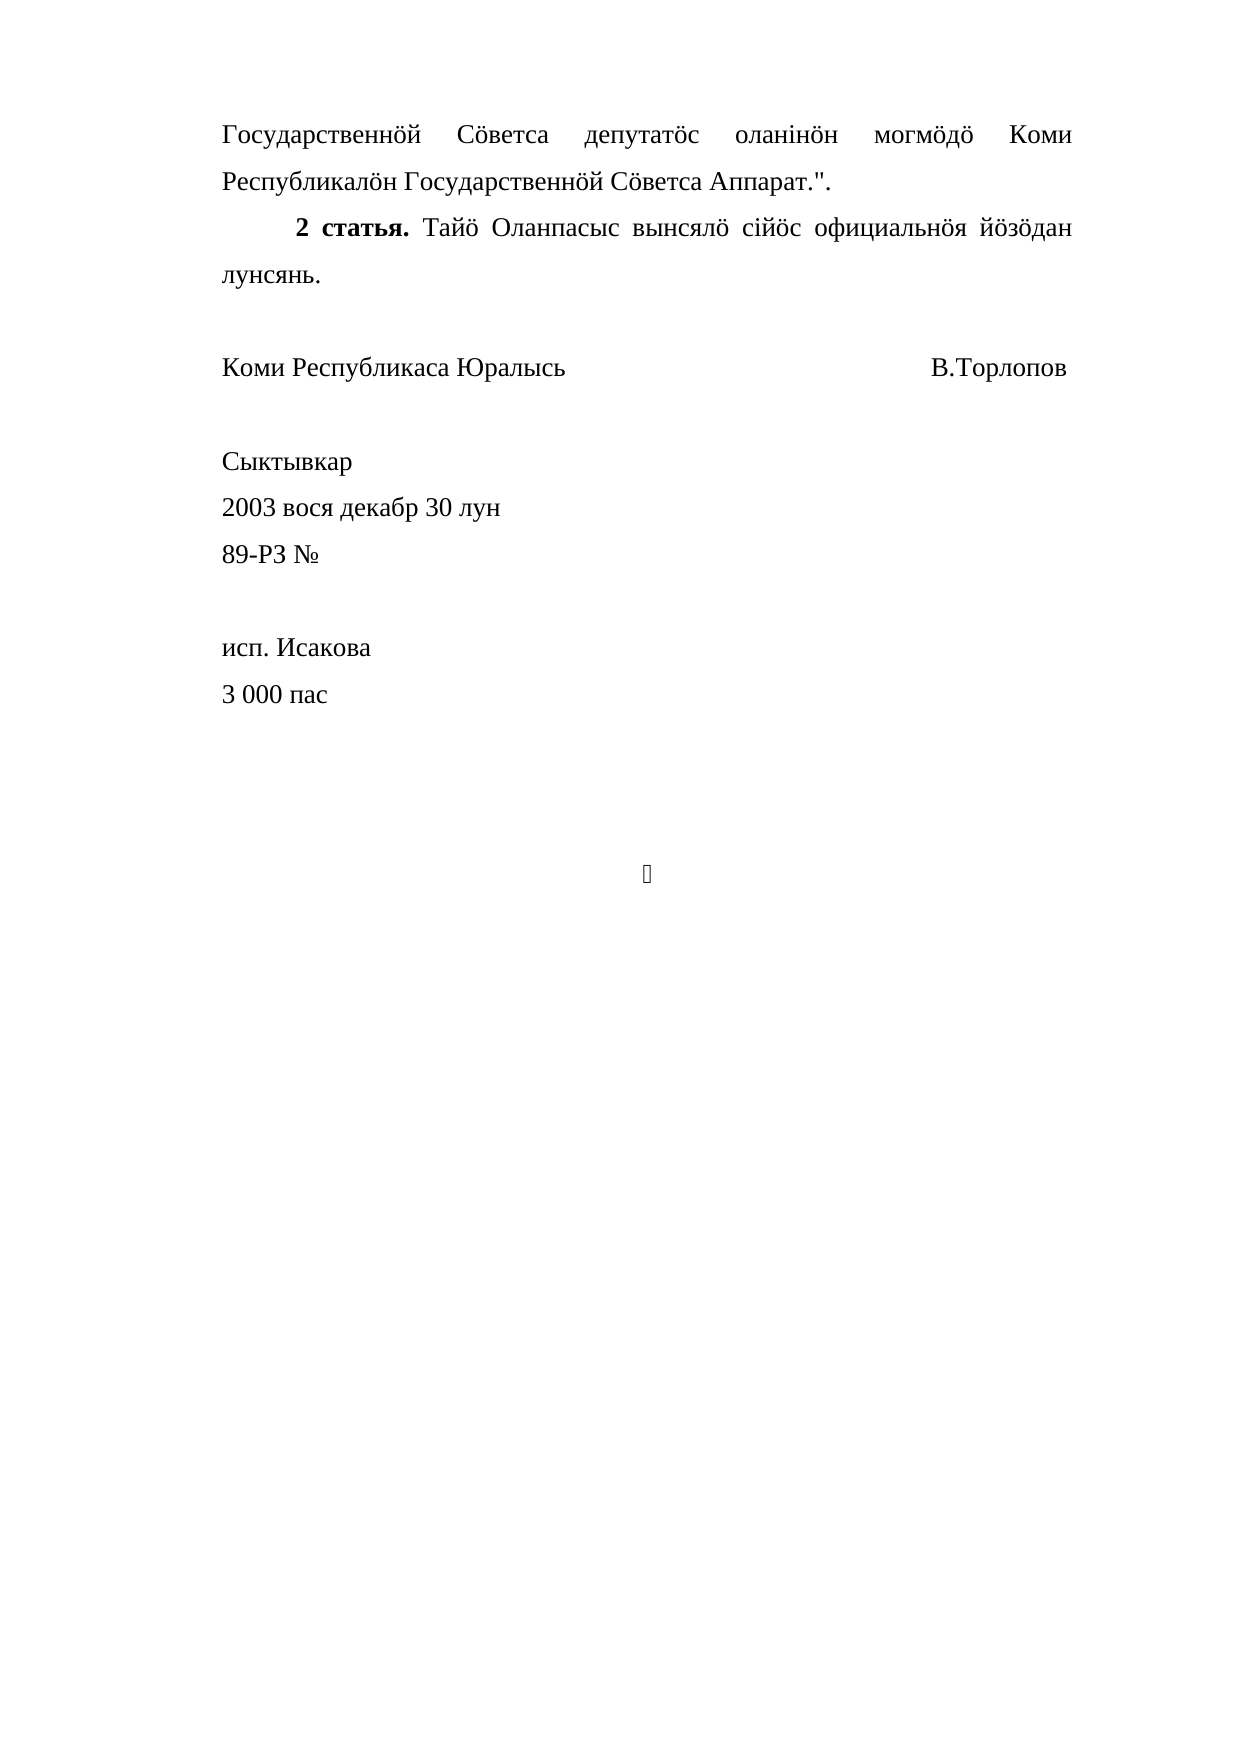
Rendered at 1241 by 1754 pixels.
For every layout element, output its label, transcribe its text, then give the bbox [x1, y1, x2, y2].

text 3 000 пас [222, 678, 1063, 709]
text  [222, 865, 1073, 889]
text Коми Республикаса Юралысь В.Торлопов [222, 351, 1073, 383]
text 2 статья. Тайö Оланпасыс вынсялö сiйöс официальнöя йöзöдан лунсянь. [222, 211, 1073, 289]
text 2003 вося декабр 30 лун [222, 491, 1073, 523]
text 89-РЗ № [222, 538, 1073, 569]
text Сыктывкар [222, 445, 1073, 476]
text исп. Исакова [222, 631, 1073, 663]
text Государственнöй Сöветса депутатöс оланiнöн могмöдö Коми Республикалöн Государственнöй Сöветса Аппарат.". [222, 118, 1073, 196]
